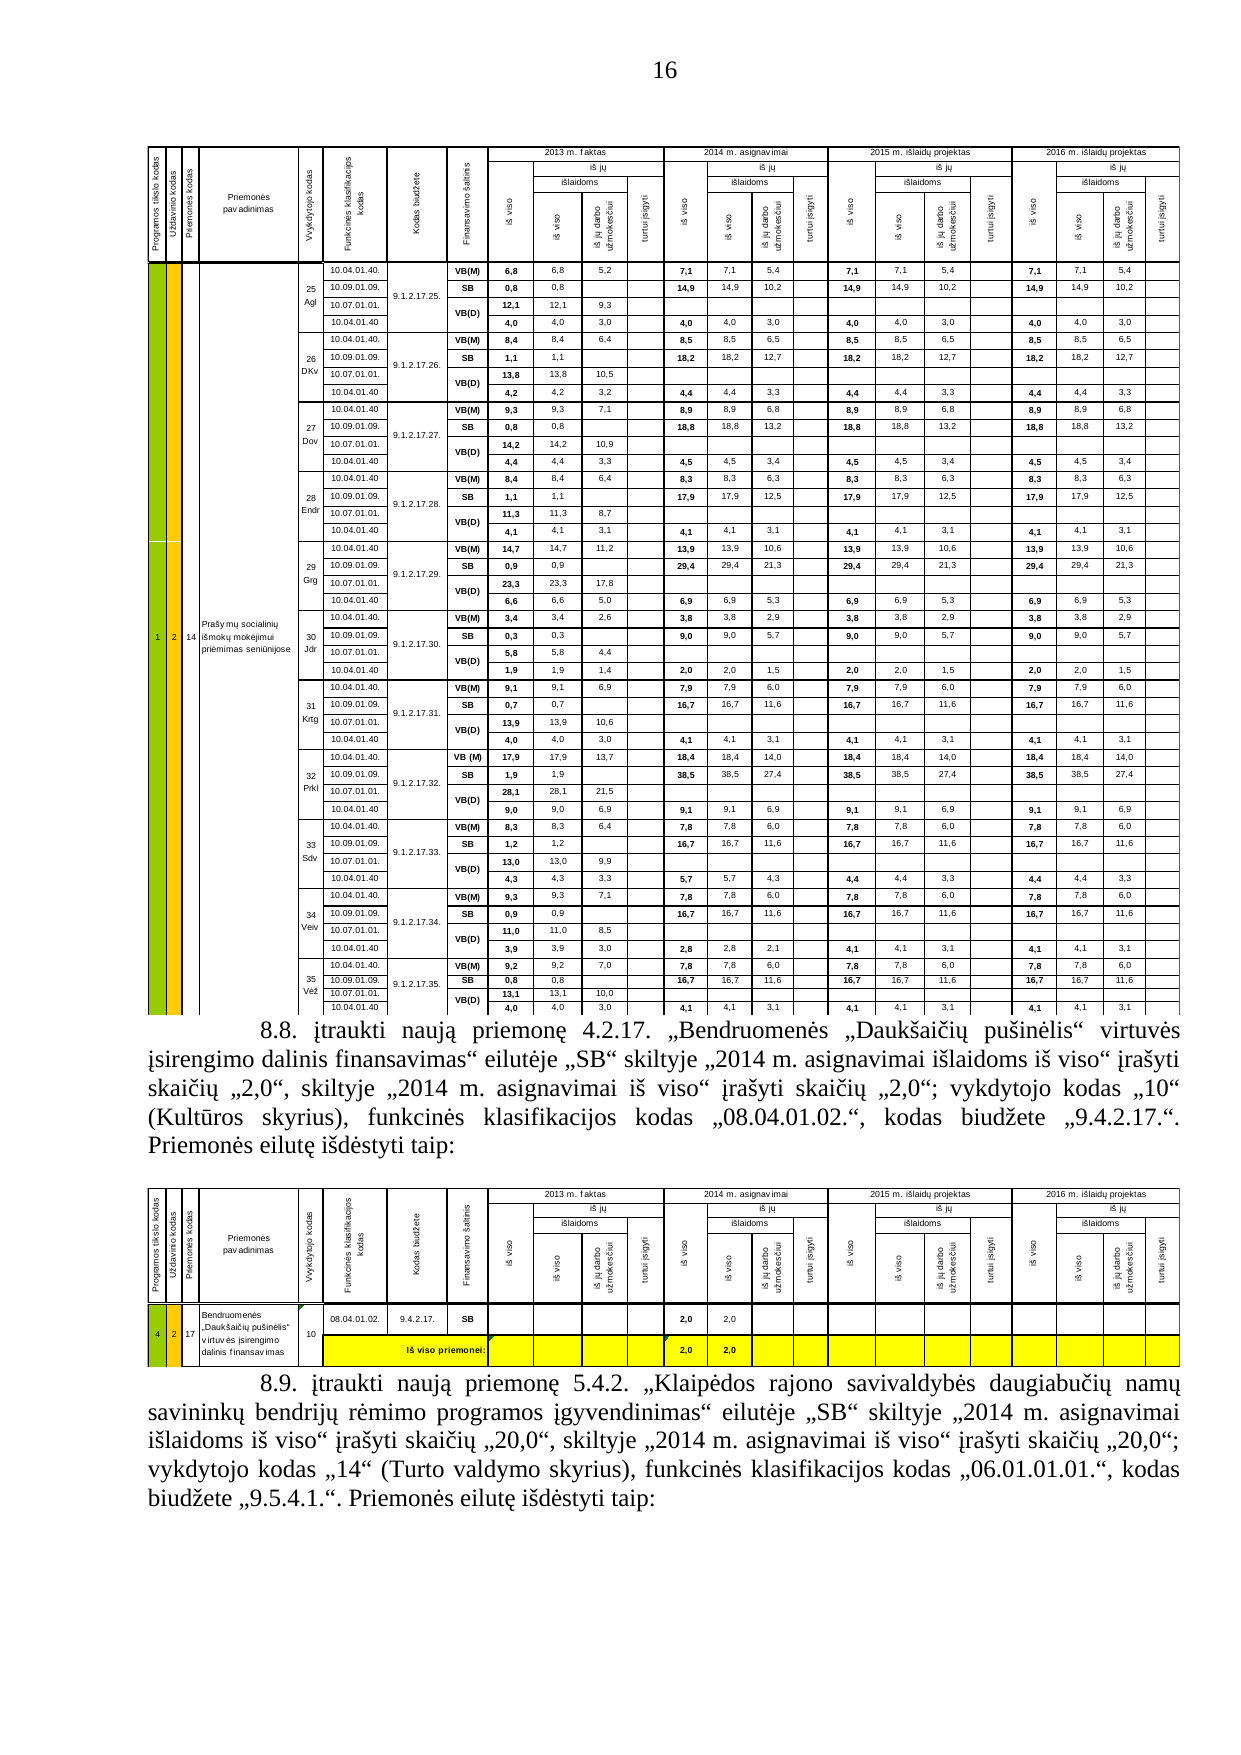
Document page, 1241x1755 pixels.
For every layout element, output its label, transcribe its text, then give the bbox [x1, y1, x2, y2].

text 8.9. įtraukti naują priemonę 5.4.2. „Klaipėdos rajono savivaldybės daugiabučių namų savininkų bendrijų rėmimo programos įgyvendinimas“ eilutėje „SB“ skiltyje „2014 m. asignavimai išlaidoms iš viso“ įrašyti skaičių „20,0“, skiltyje „2014 m. asignavimai iš viso“ įrašyti skaičių „20,0“; vykdytojo kodas „14“ (Turto valdymo skyrius), funkcinės klasifikacijos kodas „06.01.01.01.“, kodas biudžete „9.5.4.1.“. Priemonės eilutę išdėstyti taip: [148, 1368, 1181, 1512]
text 8.8. įtraukti naują priemonę 4.2.17. „Bendruomenės „Daukšaičių pušinėlis“ virtuvės įsirengimo dalinis finansavimas“ eilutėje „SB“ skiltyje „2014 m. asignavimai išlaidoms iš viso“ įrašyti skaičių „2,0“, skiltyje „2014 m. asignavimai iš viso“ įrašyti skaičių „2,0“; vykdytojo kodas „10“ (Kultūros skyrius), funkcinės klasifikacijos kodas „08.04.01.02.“, kodas biudžete „9.4.2.17.“. Priemonės eilutę išdėstyti taip: [148, 1016, 1181, 1159]
